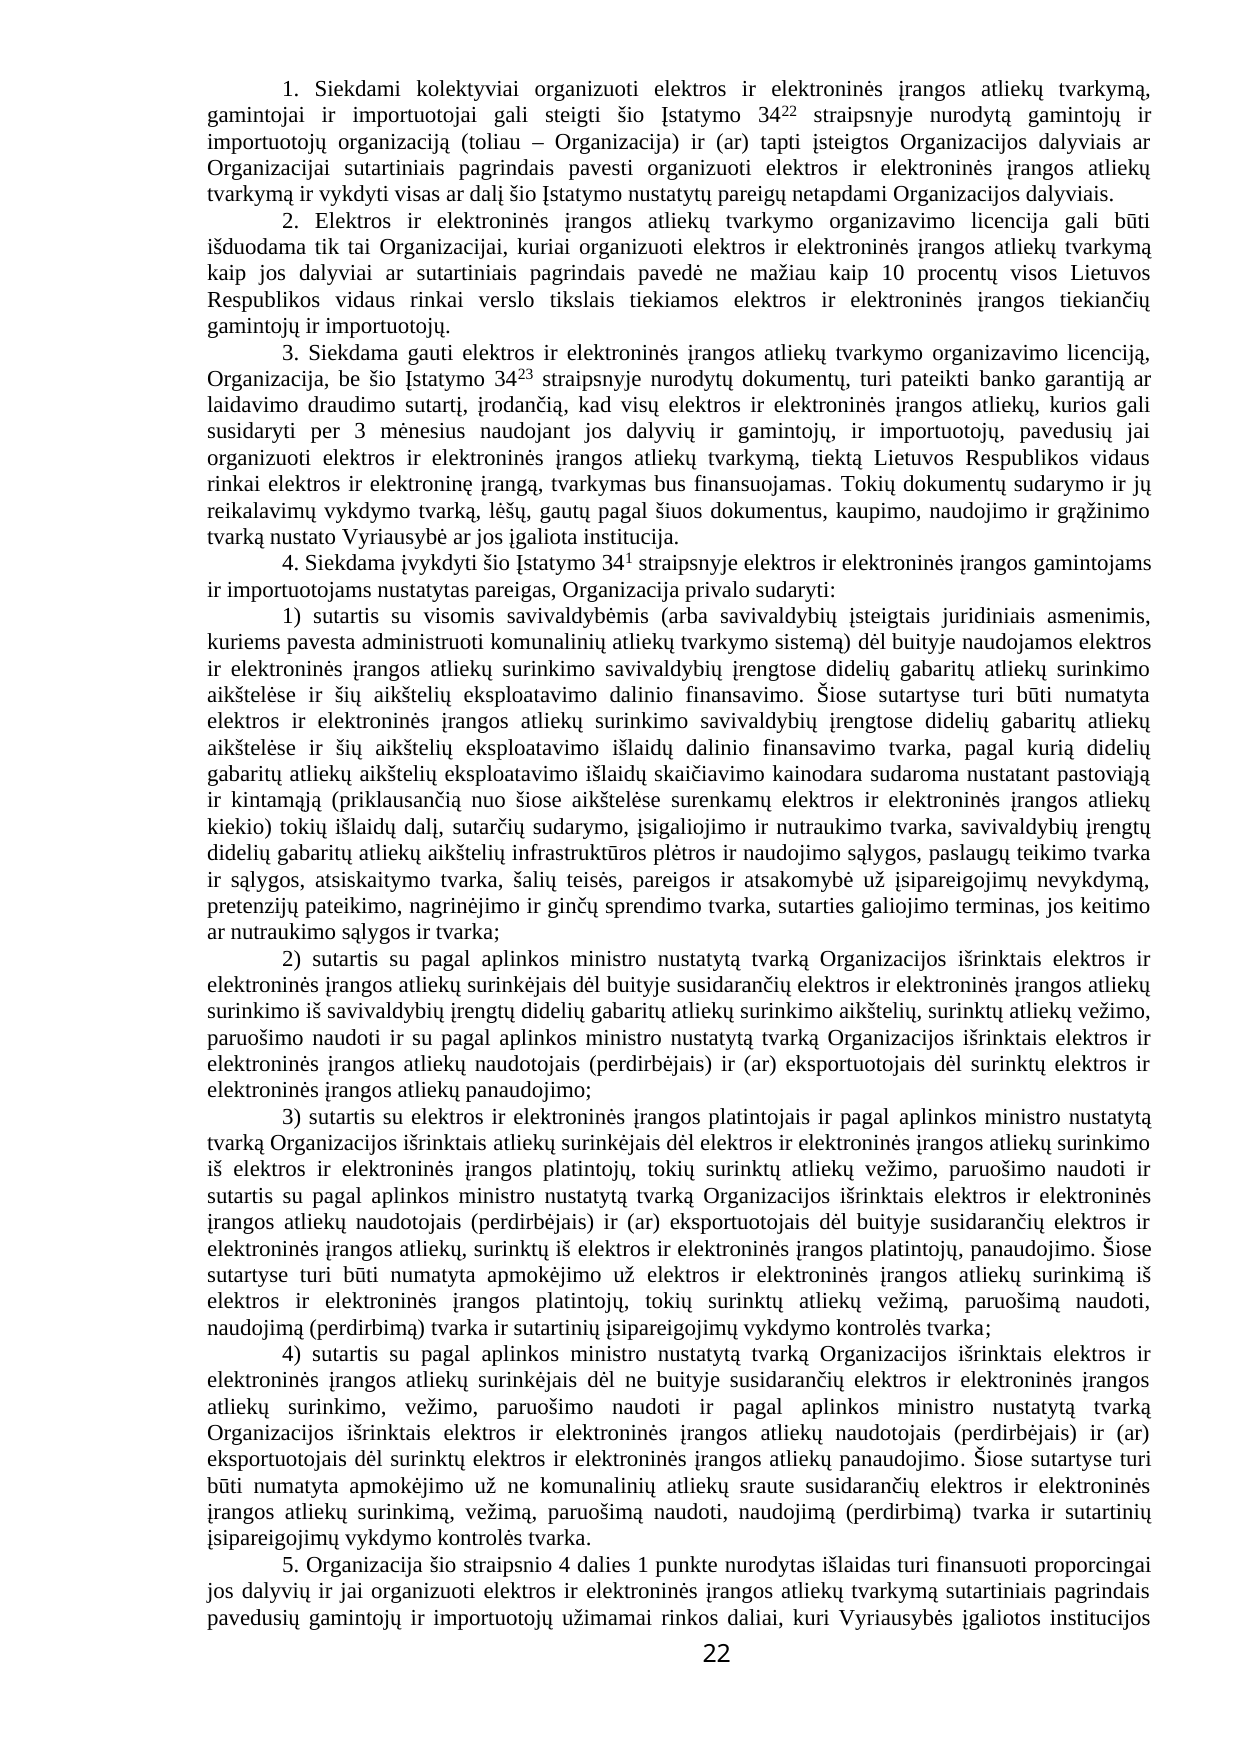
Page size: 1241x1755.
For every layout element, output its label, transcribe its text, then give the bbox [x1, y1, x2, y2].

text 5. Organizacija šio straipsnio 4 dalies 1 punkte nurodytas išlaidas turi finansuoti proporcingai jos dalyvių ir jai organizuoti elektros ir elektroninės įrangos atliekų tvarkymą sutartiniais pagrindais pavedusių gamintojų ir importuotojų užimamai rinkos daliai, kuri Vyriausybės įgaliotos institucijos [207, 1551, 1152, 1630]
text 4. Siekdama įvykdyti šio Įstatymo 341 straipsnyje elektros ir elektroninės įrangos gamintojams ir importuotojams nustatytas pareigas, Organizacija privalo sudaryti: [207, 549, 1152, 602]
text 4) sutartis su pagal aplinkos ministro nustatytą tvarką Organizacijos išrinktais elektros ir elektroninės įrangos atliekų surinkėjais dėl ne buityje susidarančių elektros ir elektroninės įrangos atliekų surinkimo, vežimo, paruošimo naudoti ir pagal aplinkos ministro nustatytą tvarką Organizacijos išrinktais elektros ir elektroninės įrangos atliekų naudotojais (perdirbėjais) ir (ar) eksportuotojais dėl surinktų elektros ir elektroninės įrangos atliekų panaudojimo. Šiose sutartyse turi būti numatyta apmokėjimo už ne komunalinių atliekų sraute susidarančių elektros ir elektroninės įrangos atliekų surinkimą, vežimą, paruošimą naudoti, naudojimą (perdirbimą) tvarka ir sutartinių įsipareigojimų vykdymo kontrolės tvarka. [207, 1340, 1152, 1551]
text 1. Siekdami kolektyviai organizuoti elektros ir elektroninės įrangos atliekų tvarkymą, gamintojai ir importuotojai gali steigti šio Įstatymo 3422 straipsnyje nurodytą gamintojų ir importuotojų organizaciją (toliau – Organizacija) ir (ar) tapti įsteigtos Organizacijos dalyviais ar Organizacijai sutartiniais pagrindais pavesti organizuoti elektros ir elektroninės įrangos atliekų tvarkymą ir vykdyti visas ar dalį šio Įstatymo nustatytų pareigų netapdami Organizacijos dalyviais. [207, 75, 1152, 207]
text 3. Siekdama gauti elektros ir elektroninės įrangos atliekų tvarkymo organizavimo licenciją, Organizacija, be šio Įstatymo 3423 straipsnyje nurodytų dokumentų, turi pateikti banko garantiją ar laidavimo draudimo sutartį, įrodančią, kad visų elektros ir elektroninės įrangos atliekų, kurios gali susidaryti per 3 mėnesius naudojant jos dalyvių ir gamintojų, ir importuotojų, pavedusių jai organizuoti elektros ir elektroninės įrangos atliekų tvarkymą, tiektą Lietuvos Respublikos vidaus rinkai elektros ir elektroninę įrangą, tvarkymas bus finansuojamas. Tokių dokumentų sudarymo ir jų reikalavimų vykdymo tvarką, lėšų, gautų pagal šiuos dokumentus, kaupimo, naudojimo ir grąžinimo tvarką nustato Vyriausybė ar jos įgaliota institucija. [207, 338, 1152, 549]
text 1) sutartis su visomis savivaldybėmis (arba savivaldybių įsteigtais juridiniais asmenimis, kuriems pavesta administruoti komunalinių atliekų tvarkymo sistemą) dėl buityje naudojamos elektros ir elektroninės įrangos atliekų surinkimo savivaldybių įrengtose didelių gabaritų atliekų surinkimo aikštelėse ir šių aikštelių eksploatavimo dalinio finansavimo. Šiose sutartyse turi būti numatyta elektros ir elektroninės įrangos atliekų surinkimo savivaldybių įrengtose didelių gabaritų atliekų aikštelėse ir šių aikštelių eksploatavimo išlaidų dalinio finansavimo tvarka, pagal kurią didelių gabaritų atliekų aikštelių eksploatavimo išlaidų skaičiavimo kainodara sudaroma nustatant pastoviąją ir kintamąją (priklausančią nuo šiose aikštelėse surenkamų elektros ir elektroninės įrangos atliekų kiekio) tokių išlaidų dalį, sutarčių sudarymo, įsigaliojimo ir nutraukimo tvarka, savivaldybių įrengtų didelių gabaritų atliekų aikštelių infrastruktūros plėtros ir naudojimo sąlygos, paslaugų teikimo tvarka ir sąlygos, atsiskaitymo tvarka, šalių teisės, pareigos ir atsakomybė už įsipareigojimų nevykdymą, pretenzijų pateikimo, nagrinėjimo ir ginčų sprendimo tvarka, sutarties galiojimo terminas, jos keitimo ar nutraukimo sąlygos ir tvarka; [207, 602, 1152, 945]
text 2) sutartis su pagal aplinkos ministro nustatytą tvarką Organizacijos išrinktais elektros ir elektroninės įrangos atliekų surinkėjais dėl buityje susidarančių elektros ir elektroninės įrangos atliekų surinkimo iš savivaldybių įrengtų didelių gabaritų atliekų surinkimo aikštelių, surinktų atliekų vežimo, paruošimo naudoti ir su pagal aplinkos ministro nustatytą tvarką Organizacijos išrinktais elektros ir elektroninės įrangos atliekų naudotojais (perdirbėjais) ir (ar) eksportuotojais dėl surinktų elektros ir elektroninės įrangos atliekų panaudojimo; [207, 945, 1152, 1103]
text 3) sutartis su elektros ir elektroninės įrangos platintojais ir pagal aplinkos ministro nustatytą tvarką Organizacijos išrinktais atliekų surinkėjais dėl elektros ir elektroninės įrangos atliekų surinkimo iš elektros ir elektroninės įrangos platintojų, tokių surinktų atliekų vežimo, paruošimo naudoti ir sutartis su pagal aplinkos ministro nustatytą tvarką Organizacijos išrinktais elektros ir elektroninės įrangos atliekų naudotojais (perdirbėjais) ir (ar) eksportuotojais dėl buityje susidarančių elektros ir elektroninės įrangos atliekų, surinktų iš elektros ir elektroninės įrangos platintojų, panaudojimo. Šiose sutartyse turi būti numatyta apmokėjimo už elektros ir elektroninės įrangos atliekų surinkimą iš elektros ir elektroninės įrangos platintojų, tokių surinktų atliekų vežimą, paruošimą naudoti, naudojimą (perdirbimą) tvarka ir sutartinių įsipareigojimų vykdymo kontrolės tvarka; [207, 1103, 1152, 1340]
text 2. Elektros ir elektroninės įrangos atliekų tvarkymo organizavimo licencija gali būti išduodama tik tai Organizacijai, kuriai organizuoti elektros ir elektroninės įrangos atliekų tvarkymą kaip jos dalyviai ar sutartiniais pagrindais pavedė ne mažiau kaip 10 procentų visos Lietuvos Respublikos vidaus rinkai verslo tikslais tiekiamos elektros ir elektroninės įrangos tiekiančių gamintojų ir importuotojų. [207, 207, 1152, 338]
